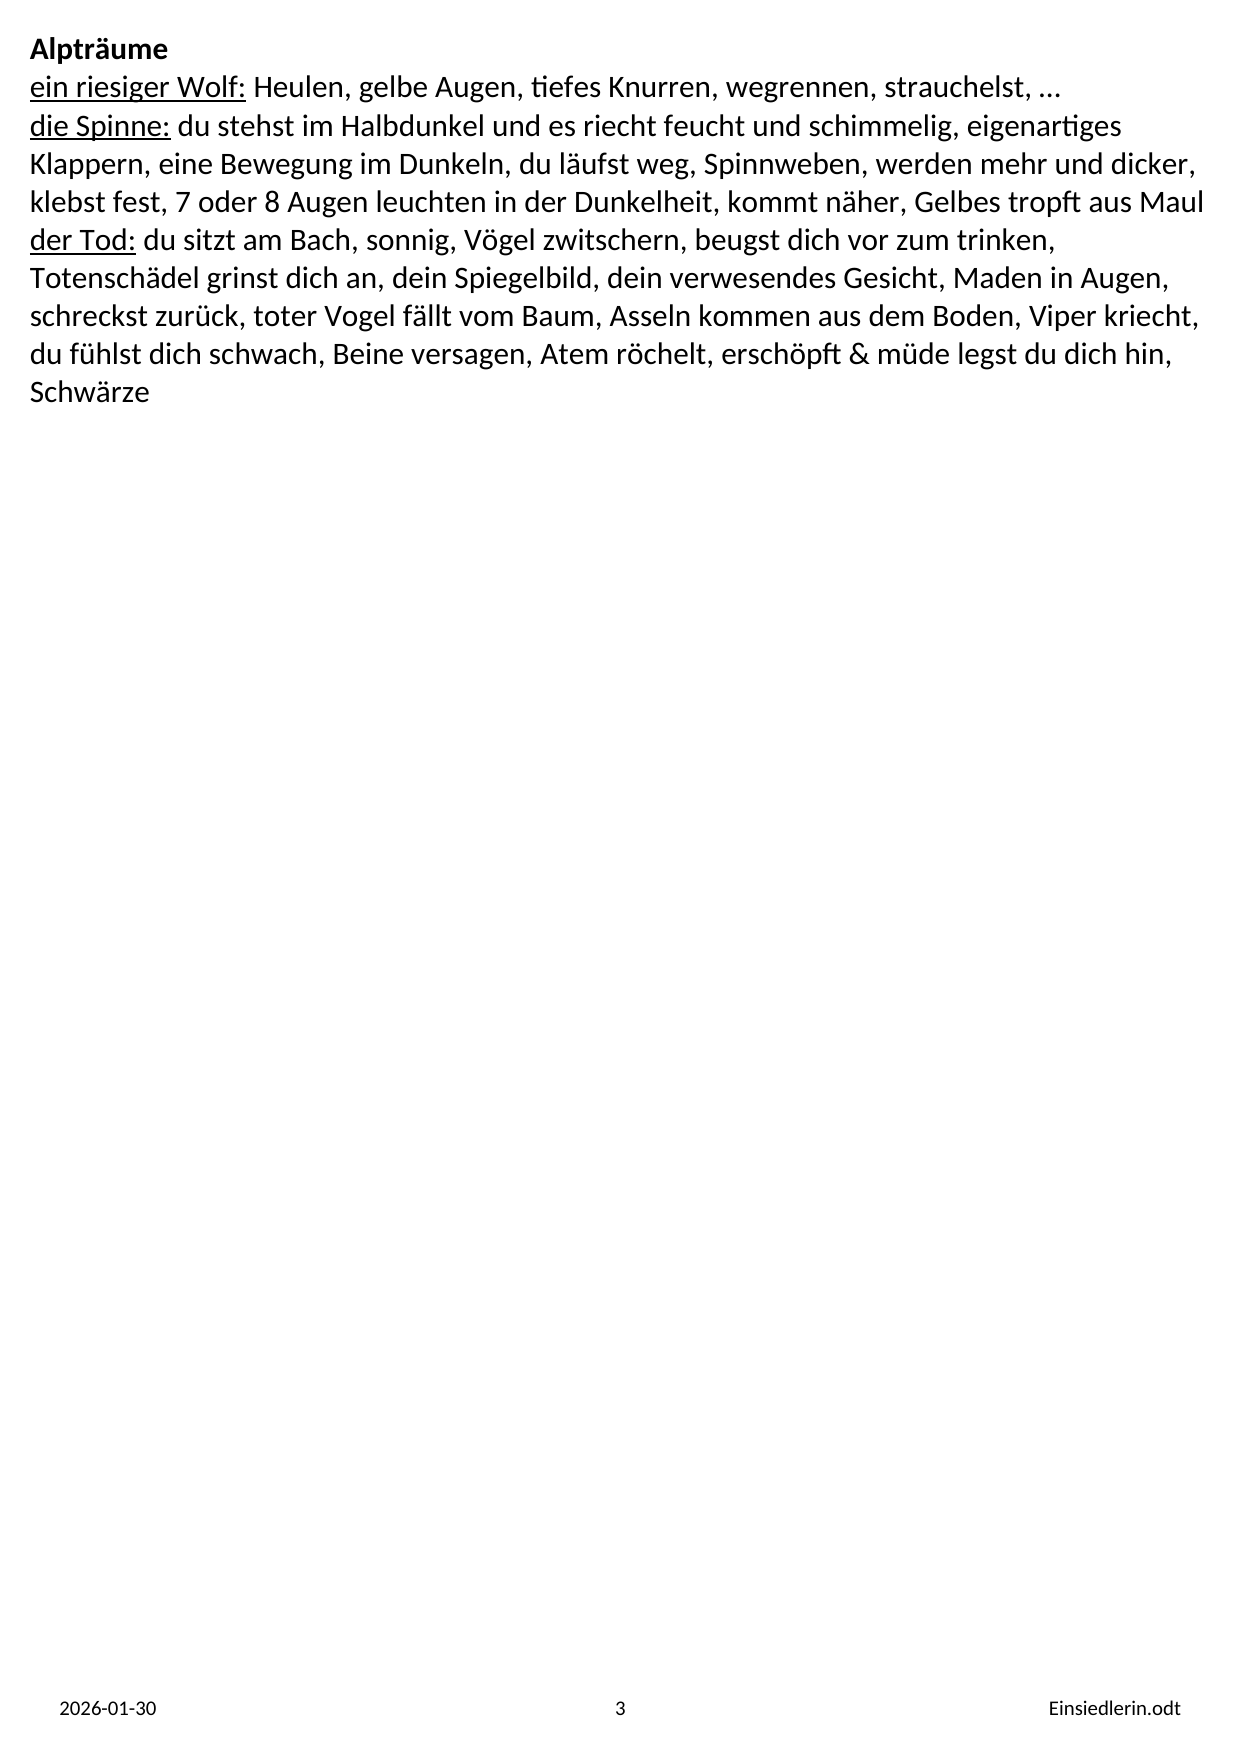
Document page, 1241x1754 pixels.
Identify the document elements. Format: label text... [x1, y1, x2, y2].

text Alpträume ein riesiger Wolf: Heulen, gelbe Augen, tiefes Knurren, wegrennen, strauchelst, … die Spinne: du stehst im Halbdunkel und es riecht feucht und schimmelig, eigenartiges Klappern, eine Bewegung im Dunkeln, du läufst weg, Spinnweben, werden mehr und dicker, klebst fest, 7 oder 8 Augen leuchten in der Dunkelheit, kommt näher, Gelbes tropft aus Maul der Tod: du sitzt am Bach, sonnig, Vögel zwitschern, beugst dich vor zum trinken, Totenschädel grinst dich an, dein Spiegelbild, dein verwesendes Gesicht, Maden in Augen, schreckst zurück, toter Vogel fällt vom Baum, Asseln kommen aus dem Boden, Viper kriecht, du fühlst dich schwach, Beine versagen, Atem röchelt, erschöpft & müde legst du dich hin, Schwärze [29, 29, 1211, 411]
